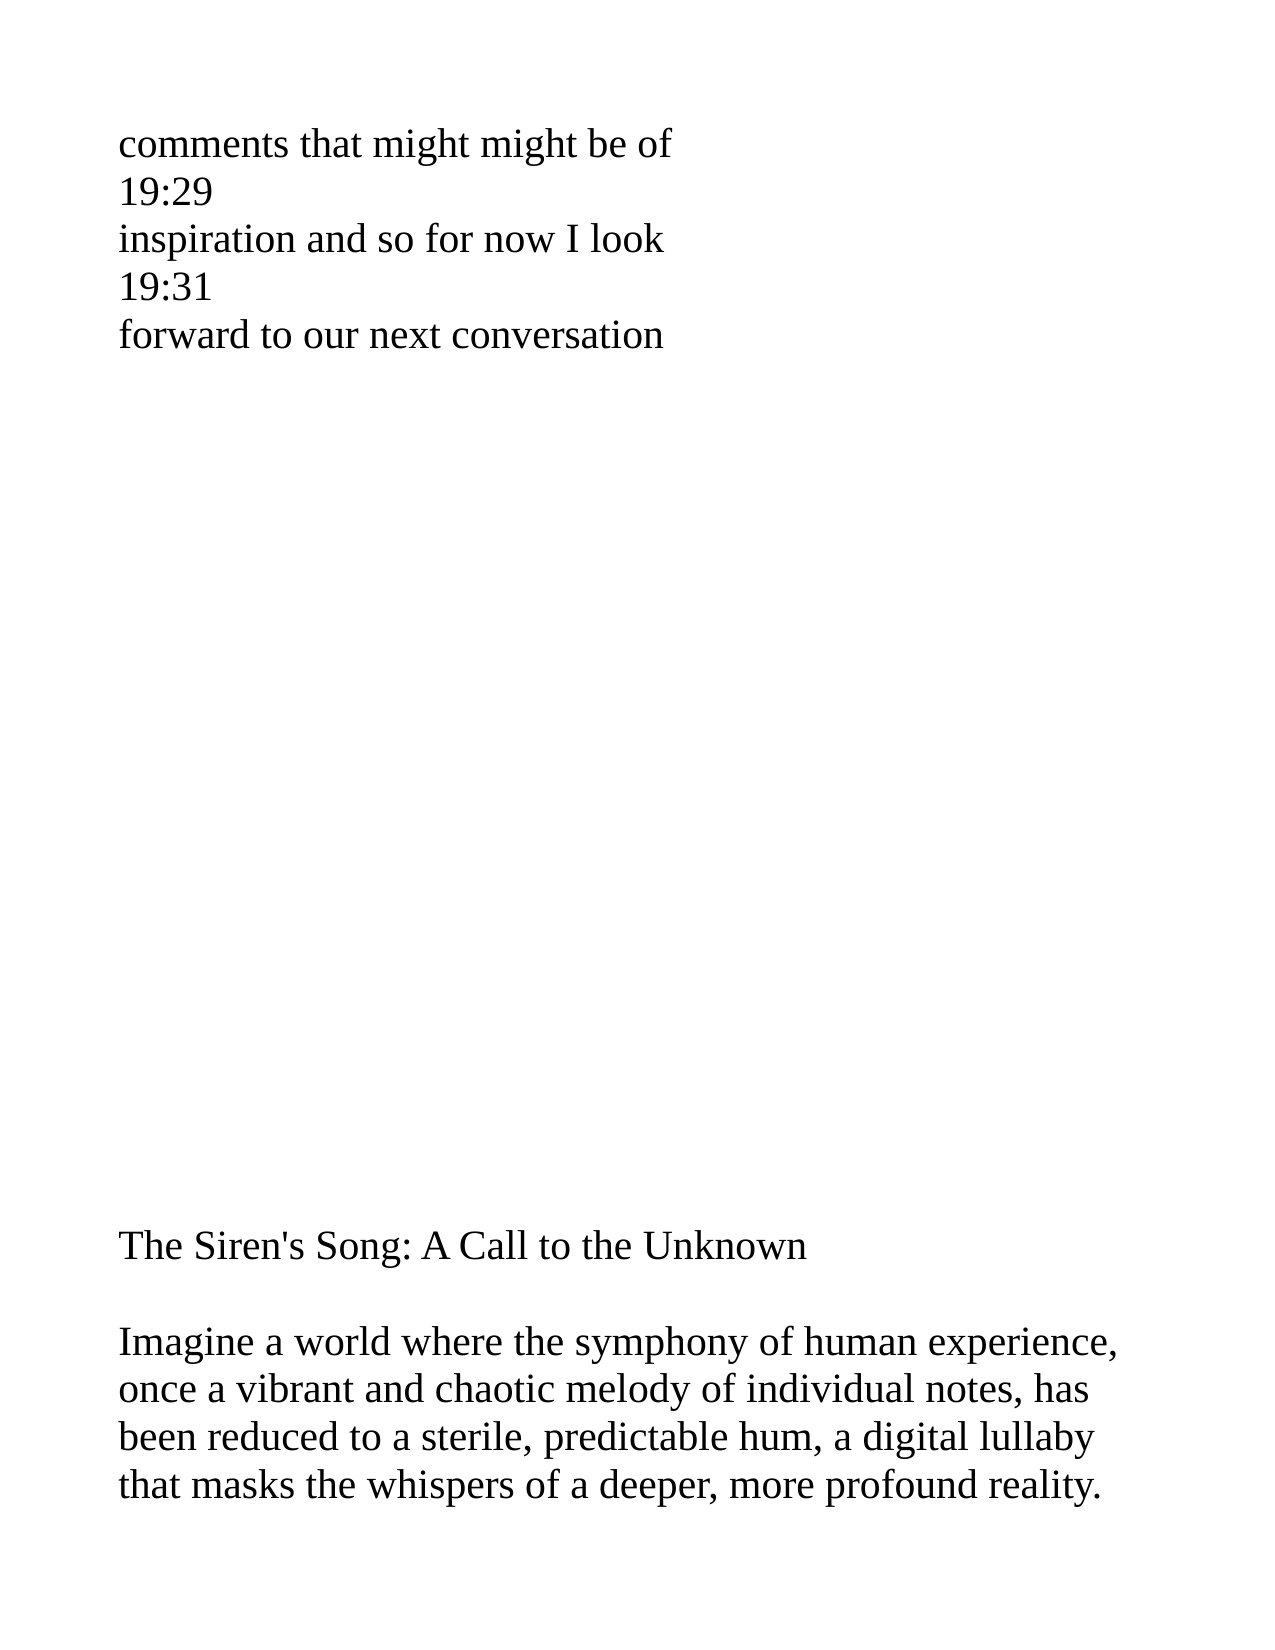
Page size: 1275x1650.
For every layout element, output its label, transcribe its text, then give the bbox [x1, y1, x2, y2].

text inspiration and so for now I look [118, 214, 1157, 262]
text 19:29 [118, 166, 1157, 214]
text comments that might might be of [118, 118, 1157, 166]
text forward to our next conversation [118, 310, 1157, 358]
text The Siren's Song: A Call to the Unknown [118, 1220, 1157, 1268]
text Imagine a world where the symphony of human experience, once a vibrant and chaotic melody of individual notes, has been reduced to a sterile, predictable hum, a digital lullaby that masks the whispers of a deeper, more profound reality. [118, 1316, 1157, 1508]
text 19:31 [118, 262, 1157, 310]
